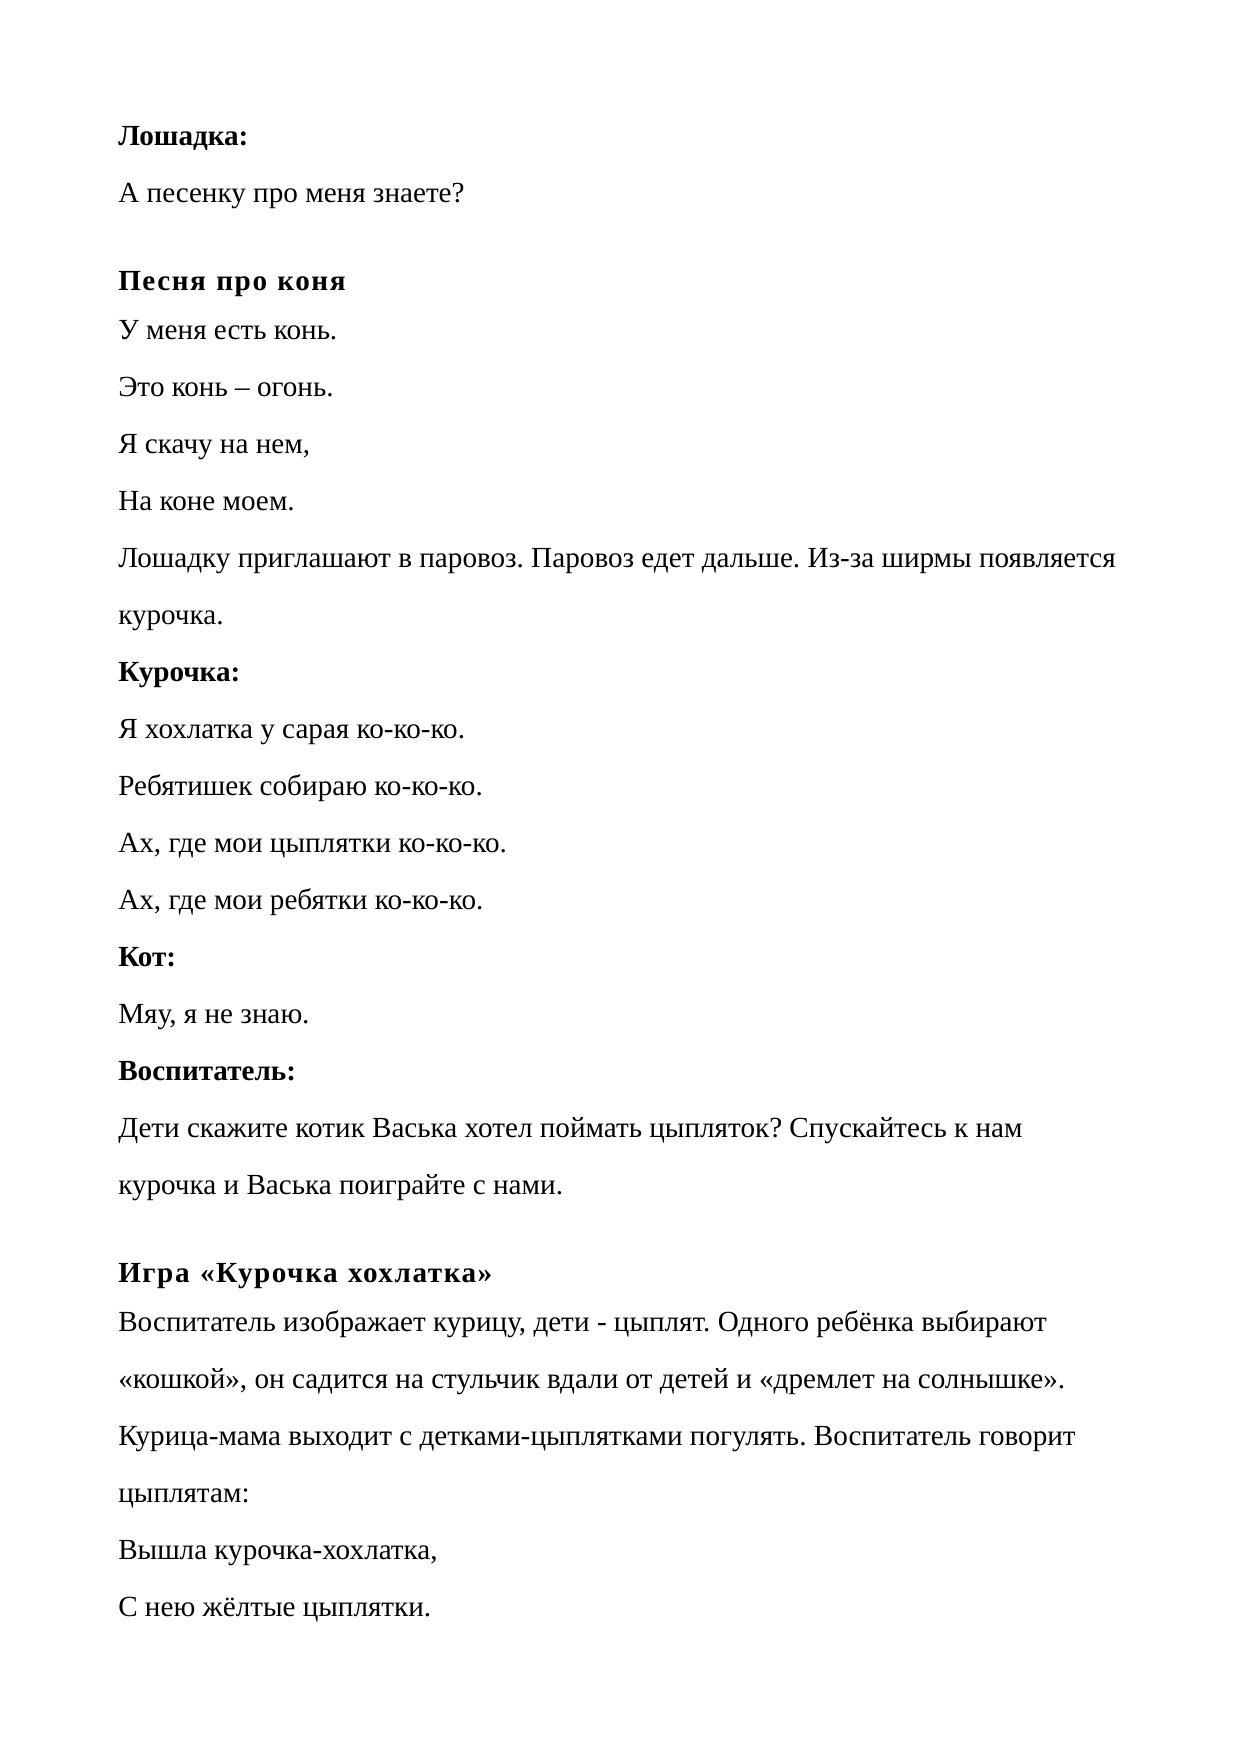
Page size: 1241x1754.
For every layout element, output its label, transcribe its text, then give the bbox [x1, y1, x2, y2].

text А песенку про меня знаете? [118, 175, 1122, 209]
text Дети скажите котик Васька хотел поймать цыпляток? Спускайтесь к нам курочка и Васька поиграйте с нами. [118, 1110, 1122, 1201]
text Воспитатель: [118, 1053, 1122, 1087]
text Я хохлатка у сарая ко-ко-ко. Ребятишек собираю ко-ко-ко. Ах, где мои цыплятки ко-ко-ко. Ах, где мои ребятки ко-ко-ко. [118, 711, 1122, 916]
text Вышла курочка-хохлатка, С нею жёлтые цыплятки. [118, 1532, 1122, 1623]
subtitle Игра «Курочка хохлатка» [118, 1255, 1122, 1289]
text Лошадку приглашают в паровоз. Паровоз едет дальше. Из-за ширмы появляется курочка. [118, 540, 1122, 631]
text У меня есть конь. Это конь – огонь. Я скачу на нем, На коне моем. [118, 312, 1122, 517]
text Курочка: [118, 654, 1122, 688]
text Воспитатель изображает курицу, дети - цыплят. Одного ребёнка выбирают «кошкой», он садится на стульчик вдали от детей и «дремлет на солнышке». Курица-мама выходит с детками-цыплятками погулять. Воспитатель говорит цыплятам: [118, 1304, 1122, 1509]
text Кот: [118, 939, 1122, 973]
text Лошадка: [118, 118, 1122, 152]
subtitle Песня про коня [118, 263, 1122, 297]
text Мяу, я не знаю. [118, 996, 1122, 1030]
